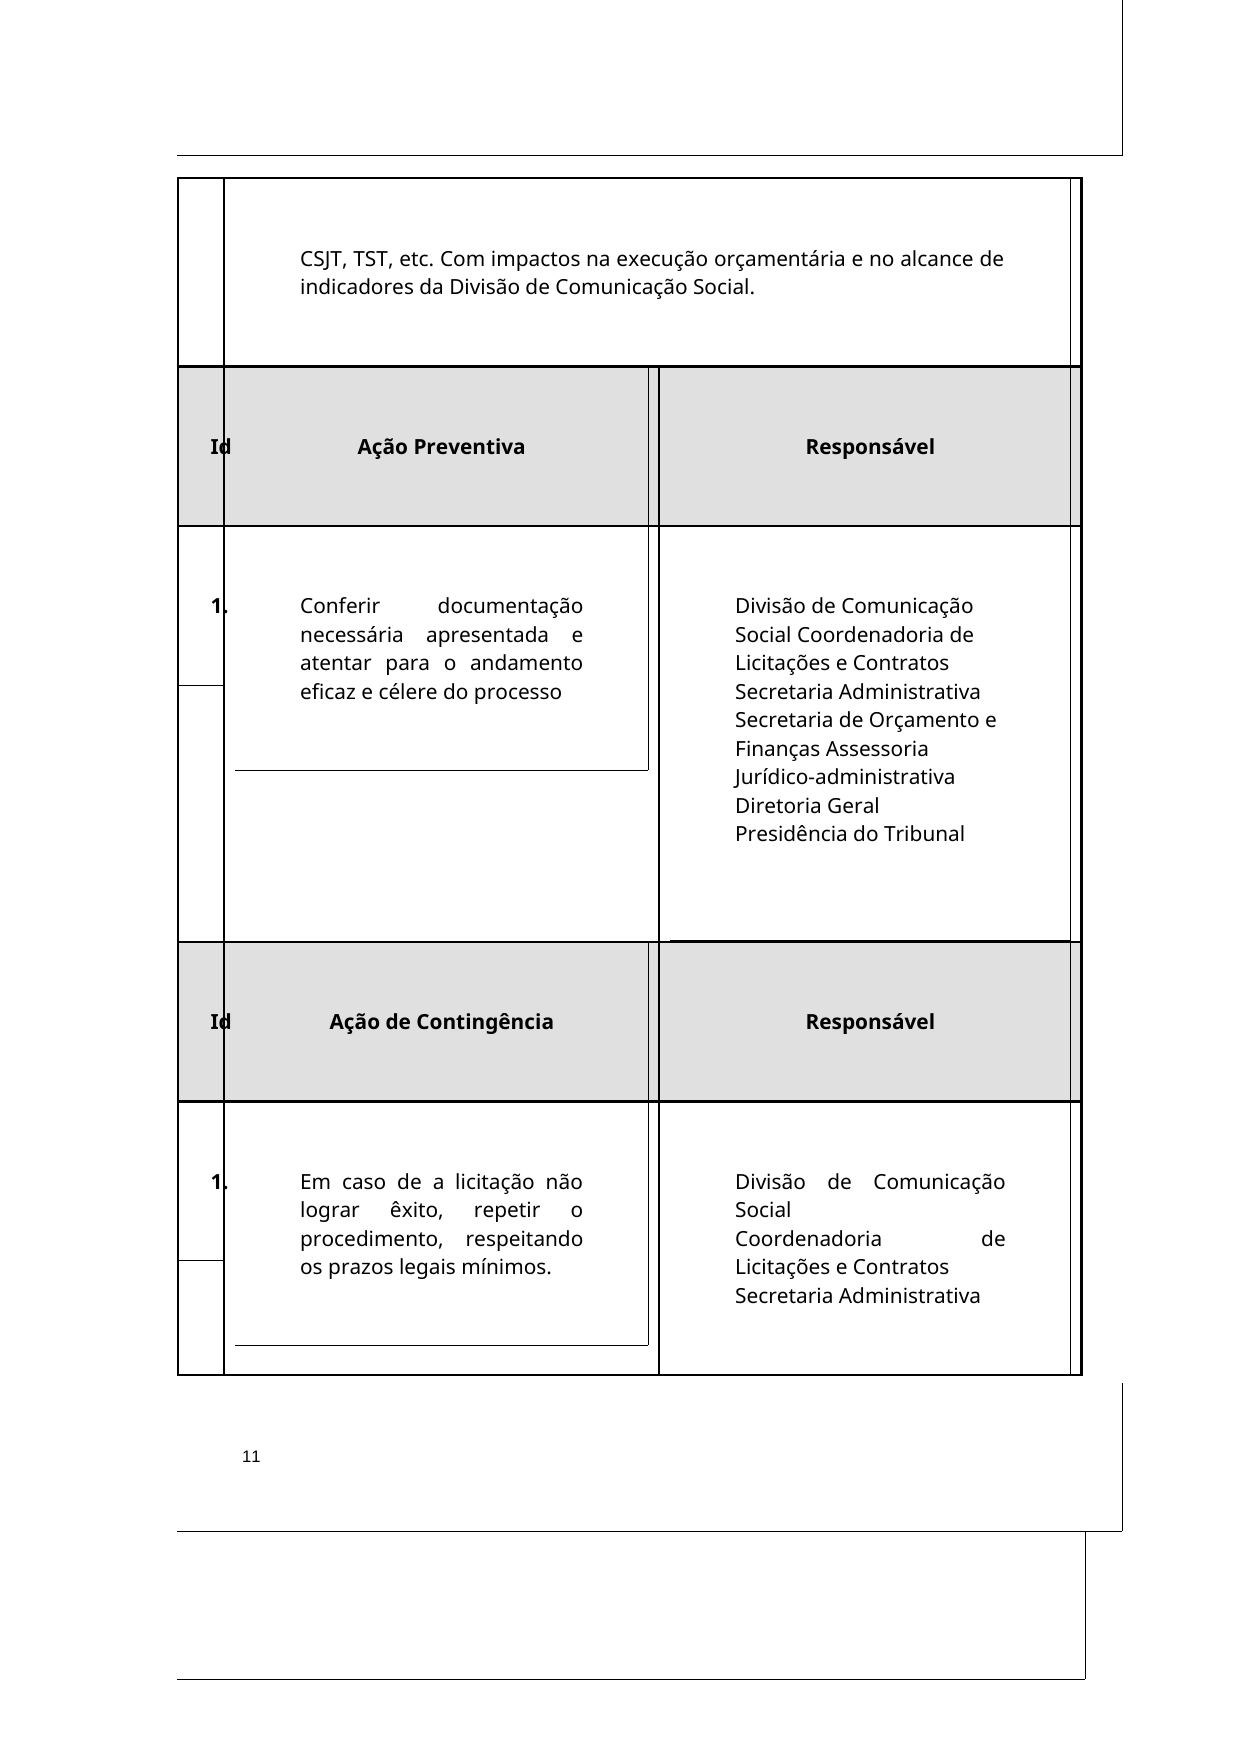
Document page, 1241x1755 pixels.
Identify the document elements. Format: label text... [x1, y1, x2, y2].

table_cell Ação Preventiva [649, 368, 658, 525]
table_cell [1071, 943, 1080, 1100]
table_cell [1071, 368, 1080, 525]
table_cell Id [179, 943, 223, 1100]
table_cell Responsável [660, 943, 1070, 1100]
table_cell 1. [179, 1103, 223, 1260]
table_cell 1. [179, 686, 223, 941]
table_cell Impossibilidade de atender as necessidades de comunicação impressa – oficiais ou campanhas publicitárias das diversas unidades do TRT6, bem como de aderir às campanhas nacionais promovidas pelo CNJ, CSJT, TST, etc. Com impactos na execução orçamentária e no alcance de indicadores da Divisão de Comunicação Social. [225, 179, 1070, 365]
table_cell 1. [179, 179, 223, 365]
table_cell Responsável [660, 368, 1070, 525]
table_cell Ação Preventiva [225, 368, 648, 525]
table_cell Divisão de Comunicação Social Coordenadoria de Licitações e Contratos Secretaria Administrativa Secretaria de Orçamento e Finanças Assessoria Jurídico-administrativa Diretoria Geral Presidência do Tribunal [660, 527, 1070, 941]
table_cell Conferir documentação necessária apresentada e atentar para o andamento eficaz e célere do processo [225, 527, 658, 941]
table_cell 1. [179, 527, 223, 685]
table_cell Em caso de a licitação não lograr êxito, repetir o procedimento, respeitando os prazos legais mínimos. [225, 1103, 658, 1374]
table_cell Id [179, 368, 223, 525]
table_cell Divisão de Comunicação Social Coordenadoria de Licitações e Contratos Secretaria Administrativa [660, 1103, 1070, 1374]
table_cell Ação de Contingência [225, 943, 648, 1100]
table_cell 1. [179, 1261, 223, 1374]
table_cell Ação de Contingência [649, 943, 658, 1100]
